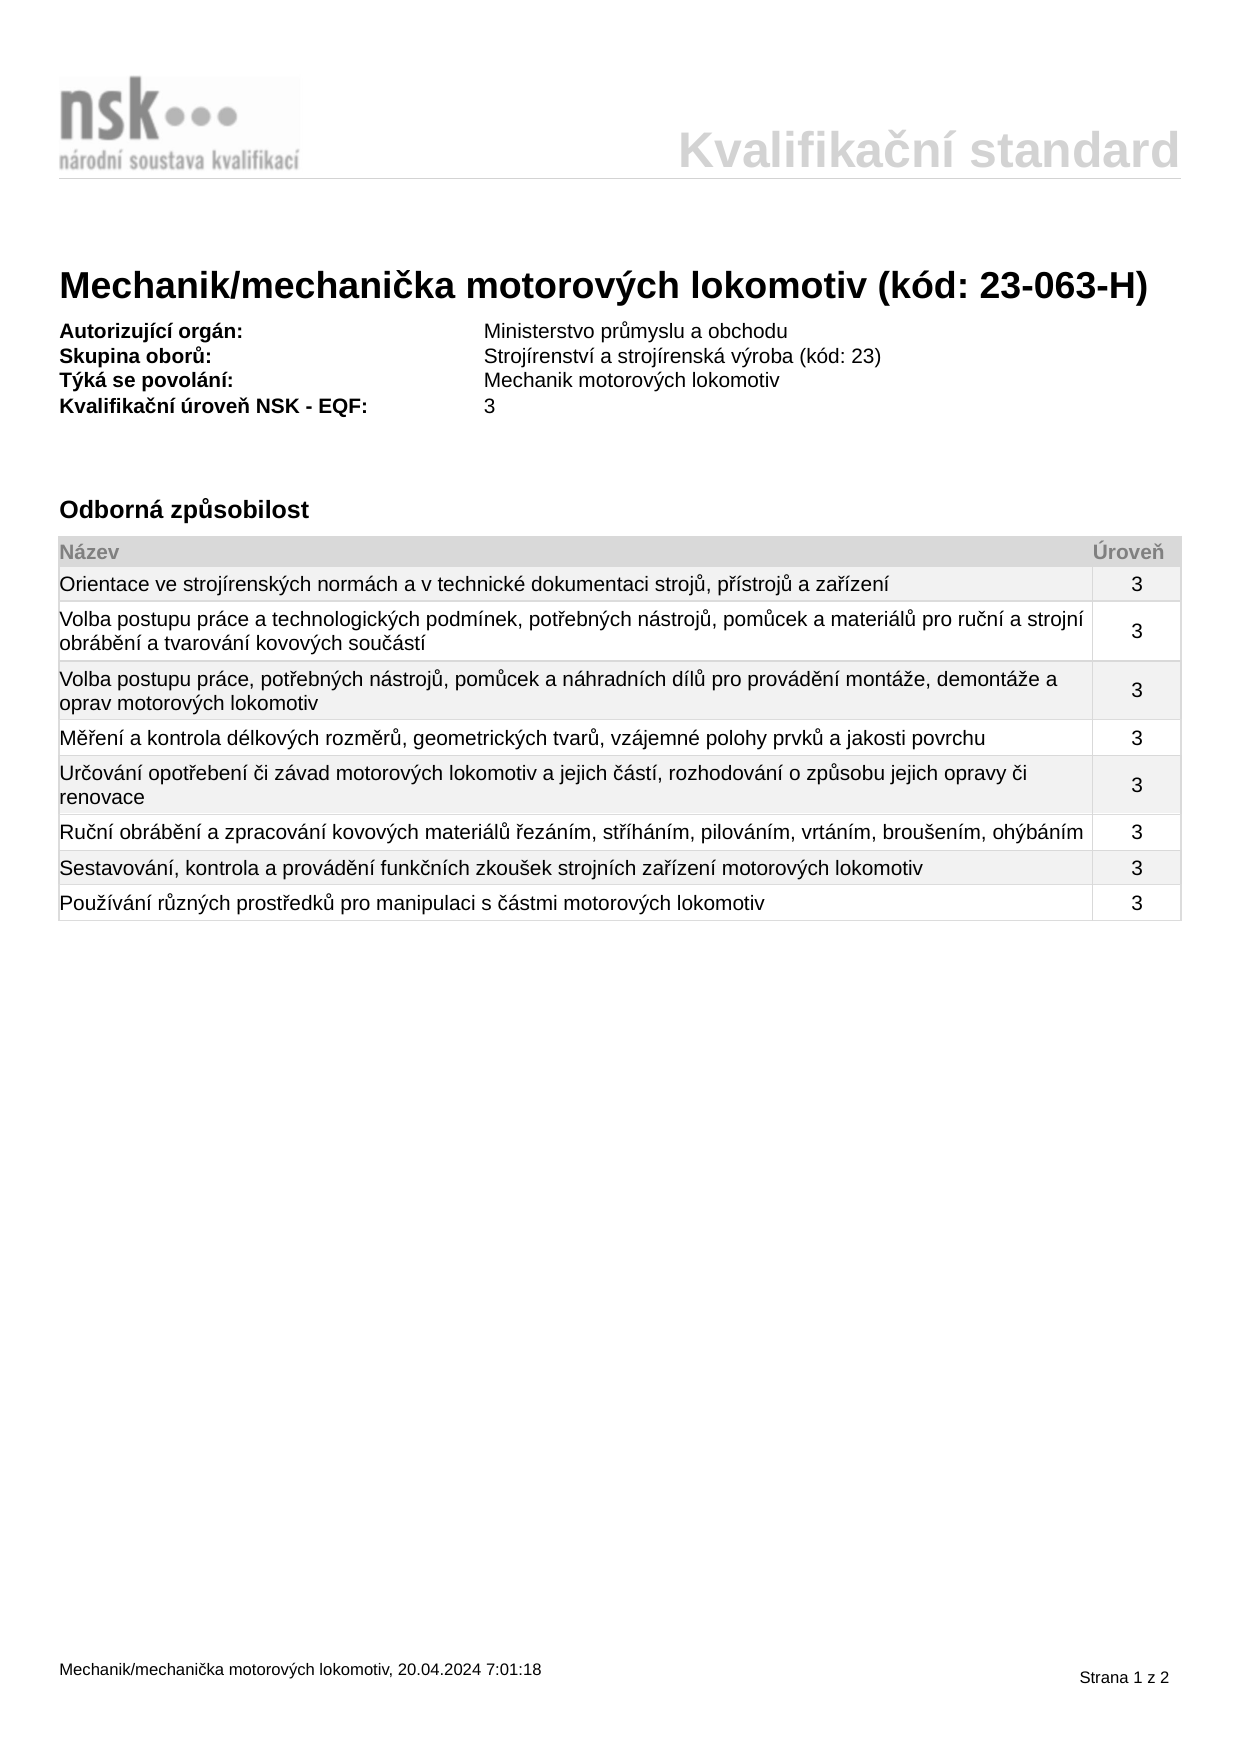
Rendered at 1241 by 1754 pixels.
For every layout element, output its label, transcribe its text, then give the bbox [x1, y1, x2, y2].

table_cell [626, 196, 862, 224]
picture [58, 59, 621, 172]
table_cell [862, 307, 1093, 319]
table_cell [484, 172, 620, 178]
table_cell [862, 196, 1093, 224]
table_cell [1169, 307, 1181, 319]
table_cell [59, 418, 483, 489]
table_cell [1093, 1220, 1169, 1441]
table_cell Odborná způsobilost [59, 489, 1181, 524]
table_cell [484, 1220, 620, 1441]
table_cell [59, 307, 483, 319]
table_cell Týká se povolání: [59, 368, 483, 392]
table_cell [862, 418, 1093, 489]
table_cell [484, 307, 620, 319]
table_cell [59, 179, 1181, 196]
table_cell [862, 1441, 1093, 1659]
table_cell [862, 921, 1093, 1220]
table_cell [59, 1441, 483, 1659]
table_cell 3 [1093, 720, 1180, 755]
table_cell [626, 524, 862, 536]
table_cell [620, 921, 626, 1220]
table_cell [1093, 196, 1169, 224]
table_cell [59, 921, 483, 1220]
table_cell [59, 1220, 483, 1441]
table_cell [1169, 524, 1181, 536]
table_cell [59, 196, 483, 224]
table_cell [484, 196, 620, 224]
table_cell 3 [1093, 851, 1180, 884]
table_cell Měření a kontrola délkových rozměrů, geometrických tvarů, vzájemné polohy prvků a jakosti povrchu [60, 720, 1092, 755]
table_cell Skupina oborů: [59, 344, 483, 368]
table_cell [620, 307, 626, 319]
table_cell Ruční obrábění a zpracování kovových materiálů řezáním, stříháním, pilováním, vrtáním, broušením, ohýbáním [60, 815, 1092, 849]
table_cell [620, 1441, 626, 1659]
table_cell [620, 524, 626, 536]
table_header Kvalifikační standard [626, 59, 1181, 178]
table_cell [620, 196, 626, 224]
table_cell Mechanik/mechanička motorových lokomotiv, 20.04.2024 7:01:18 [59, 1660, 862, 1696]
table_cell [862, 524, 1093, 536]
table_cell 3 [1093, 815, 1180, 849]
table_cell [1093, 307, 1169, 319]
table_cell Ministerstvo průmyslu a obchodu [484, 319, 1181, 344]
table_cell [1169, 1660, 1181, 1696]
table_cell 3 [1093, 602, 1180, 660]
table_cell [626, 418, 862, 489]
table_cell Mechanik/mechanička motorových lokomotiv (kód: 23-063-H) [59, 224, 1181, 307]
table_cell Úroveň [1093, 537, 1180, 566]
table_cell 3 [1093, 662, 1180, 719]
table_header [621, 59, 626, 172]
table_cell [484, 524, 620, 536]
table_cell Používání různých prostředků pro manipulaci s částmi motorových lokomotiv [60, 885, 1092, 920]
table_cell [626, 1441, 862, 1659]
table_cell [1093, 524, 1169, 536]
table_cell [59, 172, 483, 178]
table_cell Volba postupu práce a technologických podmínek, potřebných nástrojů, pomůcek a materiálů pro ruční a strojní obrábění a tvarování kovových součástí [60, 602, 1092, 660]
table_cell Určování opotřebení či závad motorových lokomotiv a jejich částí, rozhodování o způsobu jejich opravy či renovace [60, 756, 1092, 813]
table_cell [1169, 196, 1181, 224]
table_cell [620, 1220, 626, 1441]
table_cell [484, 1441, 620, 1659]
table_cell [484, 418, 620, 489]
table_cell [484, 921, 620, 1220]
table_cell 3 [1093, 567, 1180, 600]
table_cell [59, 524, 483, 536]
table_cell Strojírenství a strojírenská výroba (kód: 23) [484, 344, 1181, 368]
table_cell Název [60, 537, 1092, 566]
table_cell [862, 1220, 1093, 1441]
table_cell Orientace ve strojírenských normách a v technické dokumentaci strojů, přístrojů a zařízení [60, 567, 1092, 600]
table_cell [626, 1220, 862, 1441]
table_cell [1169, 418, 1181, 489]
table_cell 3 [484, 394, 1181, 417]
table_cell [1093, 1441, 1169, 1659]
table_cell [1093, 418, 1169, 489]
table_cell [626, 307, 862, 319]
table_cell [1093, 921, 1169, 1220]
table_cell Kvalifikační úroveň NSK - EQF: [59, 394, 483, 417]
table_cell [620, 418, 626, 489]
table_cell Sestavování, kontrola a provádění funkčních zkoušek strojních zařízení motorových lokomotiv [60, 851, 1092, 884]
table_cell [1169, 921, 1181, 1220]
table_cell 3 [1093, 756, 1180, 813]
table_cell [626, 921, 862, 1220]
table_cell Autorizující orgán: [59, 319, 483, 343]
table_cell [1169, 1220, 1181, 1441]
table_cell Volba postupu práce, potřebných nástrojů, pomůcek a náhradních dílů pro provádění montáže, demontáže a oprav motorových lokomotiv [60, 662, 1092, 719]
table_cell Strana 1 z 2 [862, 1660, 1169, 1696]
table_cell 3 [1093, 885, 1180, 920]
table_cell Mechanik motorových lokomotiv [484, 368, 1181, 393]
table_cell [1169, 1441, 1181, 1659]
